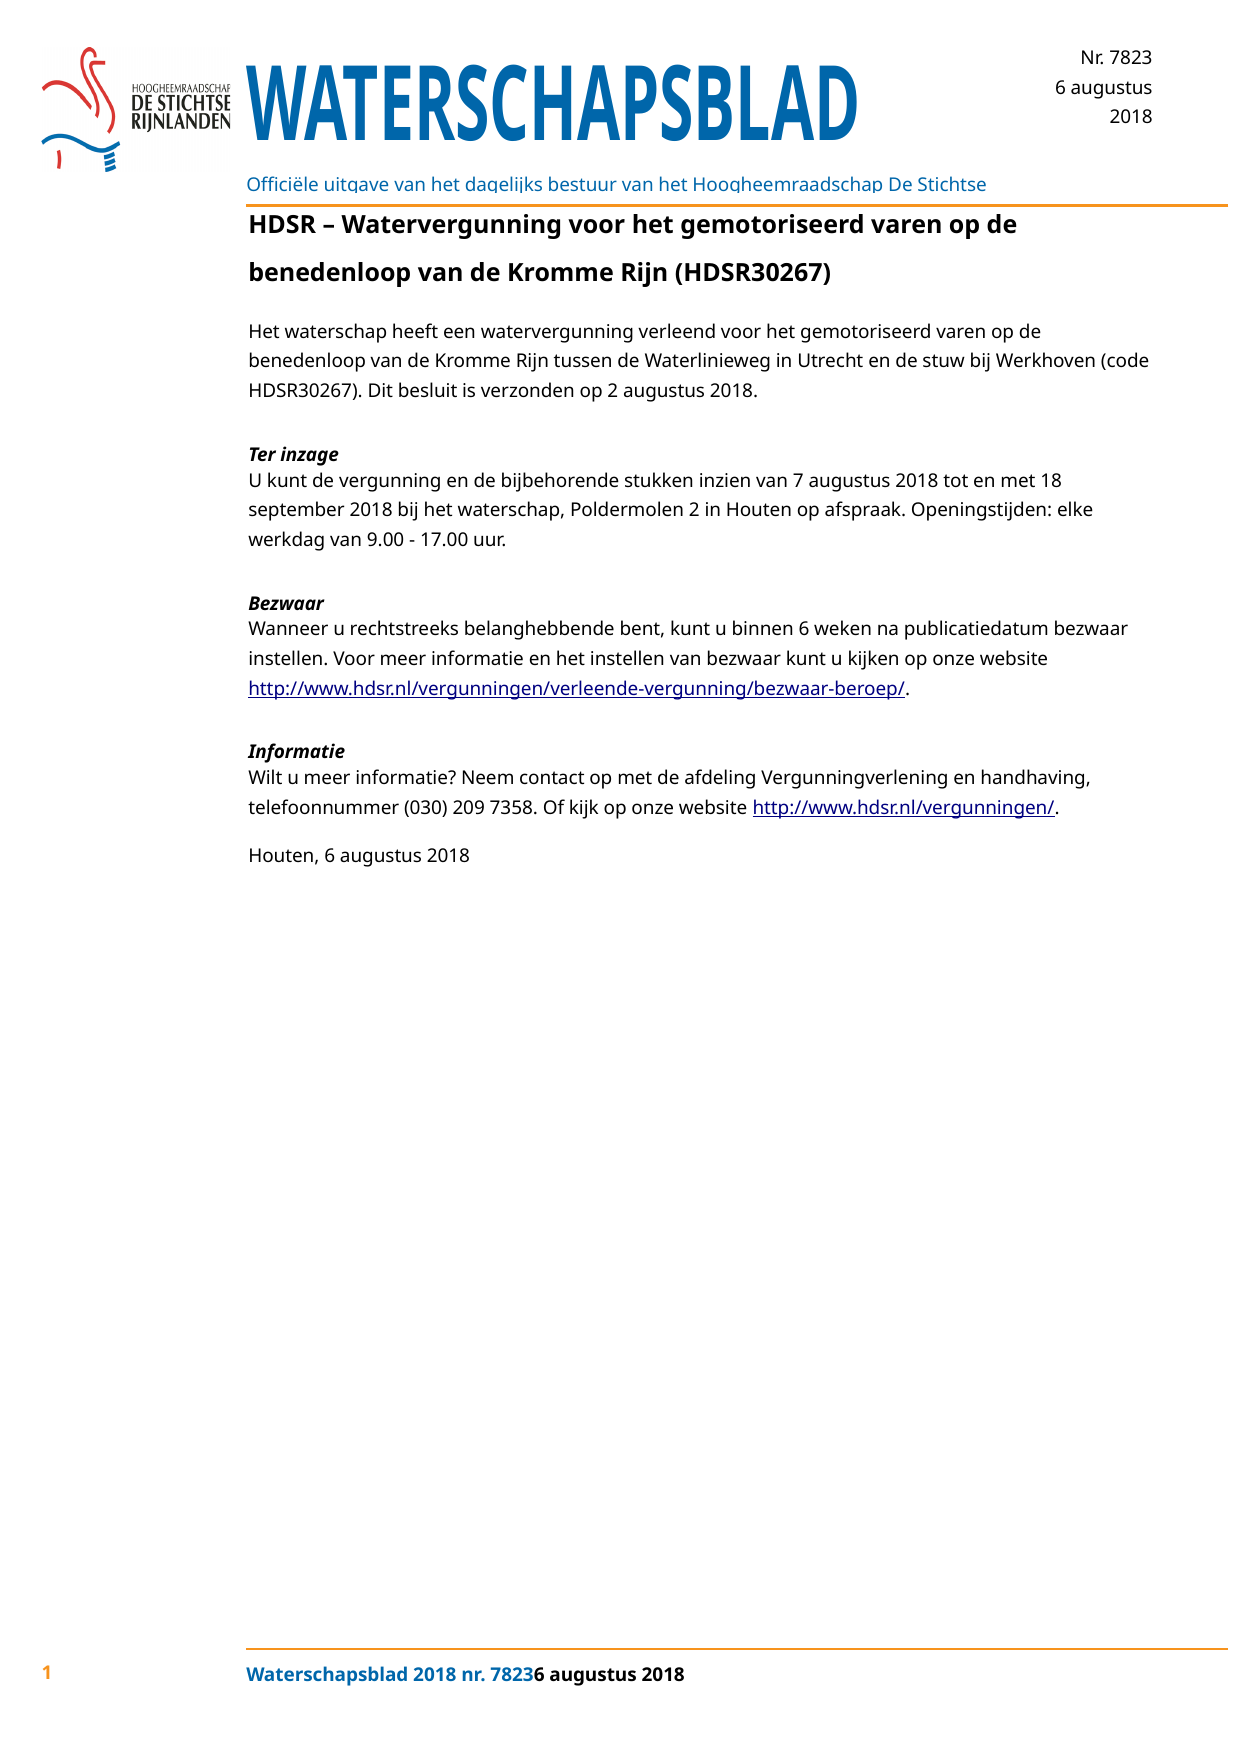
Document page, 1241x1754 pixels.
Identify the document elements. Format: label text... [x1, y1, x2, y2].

text HDSR – Watervergunning voor het gemotoriseerd varen op de benedenloop van de Kromme Rijn (HDSR30267) [248, 207, 1152, 288]
text Bezwaar [248, 590, 1152, 616]
text U kunt de vergunning en de bijbehorende stukken inzien van 7 augustus 2018 tot en met 18 september 2018 bij het waterschap, Poldermolen 2 in Houten op afspraak. Openingstijden: elke werkdag van 9.00 - 17.00 uur. [248, 467, 1152, 552]
text Wanneer u rechtstreeks belanghebbende bent, kunt u binnen 6 weken na publicatiedatum bezwaar instellen. Voor meer informatie en het instellen van bezwaar kunt u kijken op onze website http://www.hdsr.nl/vergunningen/verleende-vergunning/bezwaar-beroep/. [248, 616, 1152, 701]
text Ter inzage [248, 441, 1152, 467]
text Het waterschap heeft een watervergunning verleend voor het gemotoriseerd varen op de benedenloop van de Kromme Rijn tussen de Waterlinieweg in Utrecht en de stuw bij Werkhoven (code HDSR30267). Dit besluit is verzonden op 2 augustus 2018. [248, 318, 1152, 403]
text Wilt u meer informatie? Neem contact op met de afdeling Vergunningverlening en handhaving, telefoonnummer (030) 209 7358. Of kijk op onze website http://www.hdsr.nl/vergunningen/. [248, 764, 1152, 820]
text Informatie [248, 739, 1152, 764]
picture [41, 47, 231, 172]
text Houten, 6 augustus 2018 [248, 842, 1152, 868]
